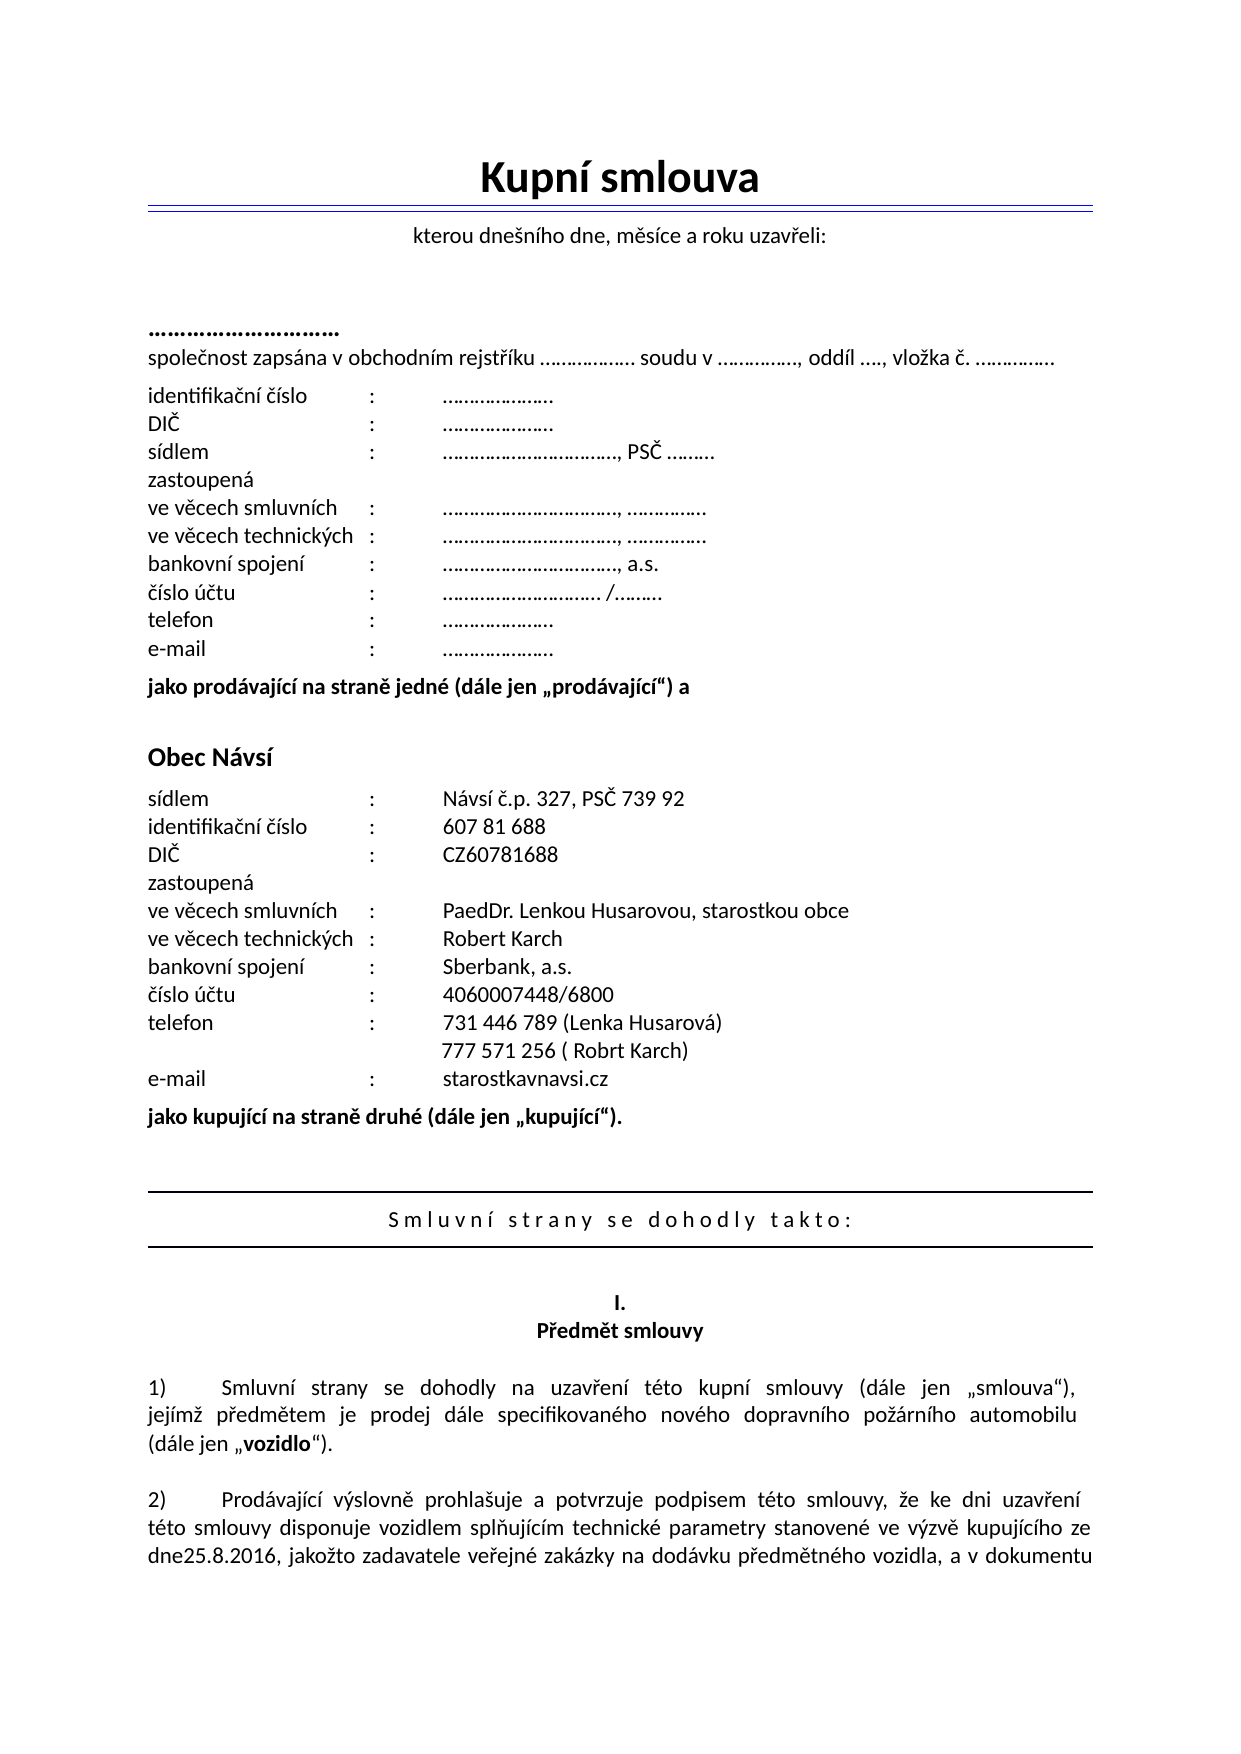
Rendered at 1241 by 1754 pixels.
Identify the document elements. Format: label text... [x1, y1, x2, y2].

text zastoupená [148, 466, 1093, 493]
text sídlem : ……………………………, PSČ ……… [148, 437, 1093, 466]
text ve věcech smluvních : PaedDr. Lenkou Husarovou, starostkou obce [148, 896, 1093, 924]
text kterou dnešního dne, měsíce a roku uzavřeli: [148, 221, 1093, 249]
text identifikační číslo : 607 81 688 [148, 812, 1093, 840]
text bankovní spojení : Sberbank, a.s. [148, 952, 1093, 980]
text jako prodávající na straně jedné (dále jen „prodávající“) a [148, 672, 1093, 700]
text DIČ : ………………… [148, 409, 1093, 437]
text DIČ : CZ60781688 [148, 840, 1093, 868]
list Prodávající výslovně prohlašuje a potvrzuje podpisem této smlouvy, že ke dni uzavření této smlouvy disponuje vozidlem splňujícím technické parametry stanovené ve výzvě kupujícího ze dne25.8.2016, jakožto zadavatele veřejné zakázky na dodávku předmětného vozidla, a v dokumentu [148, 1485, 1093, 1569]
list Smluvní strany se dohodly na uzavření této kupní smlouvy (dále jen „smlouva“), jejímž předmětem je prodej dále specifikovaného nového dopravního požárního automobilu (dále jen „vozidlo“). [148, 1373, 1093, 1457]
text ve věcech technických : Robert Karch [148, 924, 1093, 952]
text společnost zapsána v obchodním rejstříku ……………… soudu v ……………, oddíl …., vložka č. …………… [148, 343, 1093, 371]
text identifikační číslo : ………………… [148, 381, 1093, 409]
text S m l u v n í s t r a n y s e d o h o d l y t a k t o : [148, 1206, 1093, 1233]
text 777 571 256 ( Robrt Karch) [148, 1036, 1093, 1064]
text telefon : ………………… [148, 606, 1093, 634]
text číslo účtu : ………………………… /……… [148, 578, 1093, 606]
text zastoupená [148, 868, 1093, 896]
text ve věcech smluvních : ……………………………, …………… [148, 493, 1093, 522]
text telefon : 731 446 789 (Lenka Husarová) [148, 1008, 1093, 1036]
text bankovní spojení : ……………………………, a.s. [148, 549, 1093, 578]
text jako kupující na straně druhé (dále jen „kupující“). [148, 1102, 1093, 1130]
text Obec Návsí [148, 741, 1093, 773]
text sídlem : Návsí č.p. 327, PSČ 739 92 [148, 784, 1093, 812]
text číslo účtu : 4060007448/6800 [148, 980, 1093, 1008]
text Předmět smlouvy [148, 1317, 1093, 1344]
text I. [148, 1288, 1093, 1317]
text Kupní smlouva [148, 148, 1093, 205]
text ve věcech technických : ……………………………, …………… [148, 522, 1093, 549]
text ………………………… [148, 310, 1093, 343]
text [148, 206, 1093, 211]
text e-mail : starostkavnavsi.cz [148, 1064, 1093, 1092]
text e-mail : ………………… [148, 634, 1093, 662]
